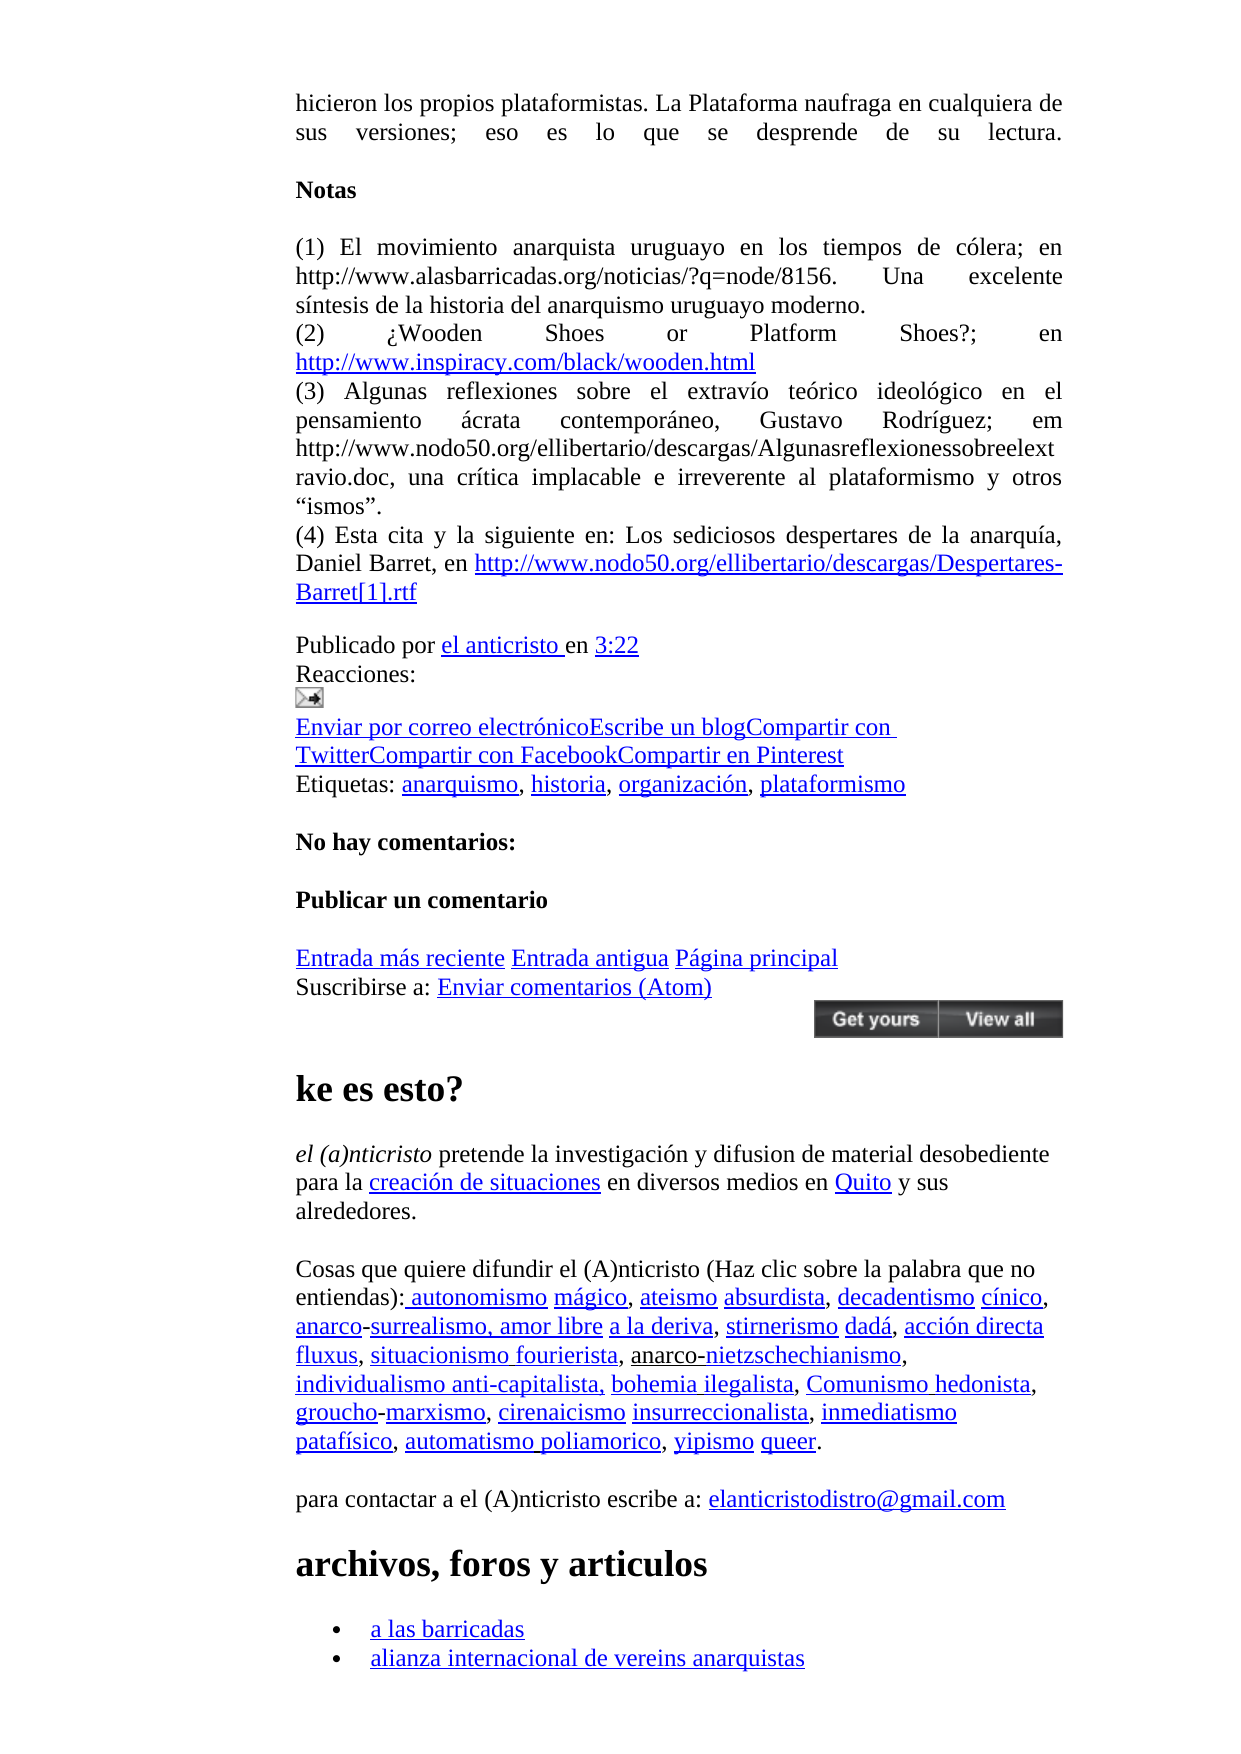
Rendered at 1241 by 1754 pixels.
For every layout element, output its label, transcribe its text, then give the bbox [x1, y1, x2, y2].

text (3) Algunas reflexiones sobre el extravío teórico ideológico en el pensamiento ácrata contemporáneo, Gustavo Rodríguez; em http://www.nodo50.org/ellibertario/descargas/Algunasreflexionessobreelextravio.doc, una crítica implacable e irreverente al plataformismo y otros “ismos”. [295, 376, 1063, 520]
text Enviar por correo electrónicoEscribe un blogCompartir con TwitterCompartir con FacebookCompartir en Pinterest [295, 712, 1063, 769]
subtitle archivos, foros y articulos [295, 1542, 1063, 1585]
text Suscribirse a: Enviar comentarios (Atom) [295, 972, 1063, 1000]
text Etiquetas: anarquismo, historia, organización, plataformismo [295, 769, 1063, 798]
text Publicado por el anticristo en 3:22 [295, 630, 1063, 659]
text (2) ¿Wooden Shoes or Platform Shoes?; en http://www.inspiracy.com/black/wooden.html [295, 318, 1063, 376]
text hicieron los propios plataformistas. La Plataforma naufraga en cualquiera de sus versiones; eso es lo que se desprende de su lectura. Notas (1) El movimiento anarquista uruguayo en los tiempos de cólera; en http://www.alasbarricadas.org/noticias/?q=node/8156. Una excelente síntesis de la historia del anarquismo uruguayo moderno. [295, 88, 1063, 318]
table_header [482, 659, 1063, 688]
table_header Reacciones: [295, 659, 482, 688]
list alianza internacional de vereins anarquistas [333, 1643, 1063, 1671]
subtitle Publicar un comentario [295, 885, 1063, 914]
subtitle No hay comentarios: [295, 827, 1063, 856]
picture [295, 687, 324, 708]
subtitle ke es esto? [295, 1066, 1063, 1109]
text el (a)nticristo pretende la investigación y difusion de material desobediente para la creación de situaciones en diversos medios en Quito y sus alrededores. Cosas que quiere difundir el (A)nticristo (Haz clic sobre la palabra que no entiendas): autonomismo mágico, ateismo absurdista, decadentismo cínico, anarco-surrealismo, amor libre a la deriva, stirnerismo dadá, acción directa fluxus, situacionismo fourierista, anarco-nietzschechianismo, individualismo anti-capitalista, bohemia ilegalista, Comunismo hedonista, groucho-marxismo, cirenaicismo insurreccionalista, inmediatismo patafísico, automatismo poliamorico, yipismo queer. para contactar a el (A)nticristo escribe a: elanticristodistro@gmail.com [295, 1139, 1063, 1512]
text Entrada más reciente Entrada antigua Página principal [295, 943, 1063, 972]
text (4) Esta cita y la siguiente en: Los sediciosos despertares de la anarquía, Daniel Barret, en http://www.nodo50.org/ellibertario/descargas/Despertares-Barret[1].rtf [295, 520, 1063, 606]
picture [814, 1000, 1064, 1038]
list a las barricadas [333, 1614, 1063, 1643]
